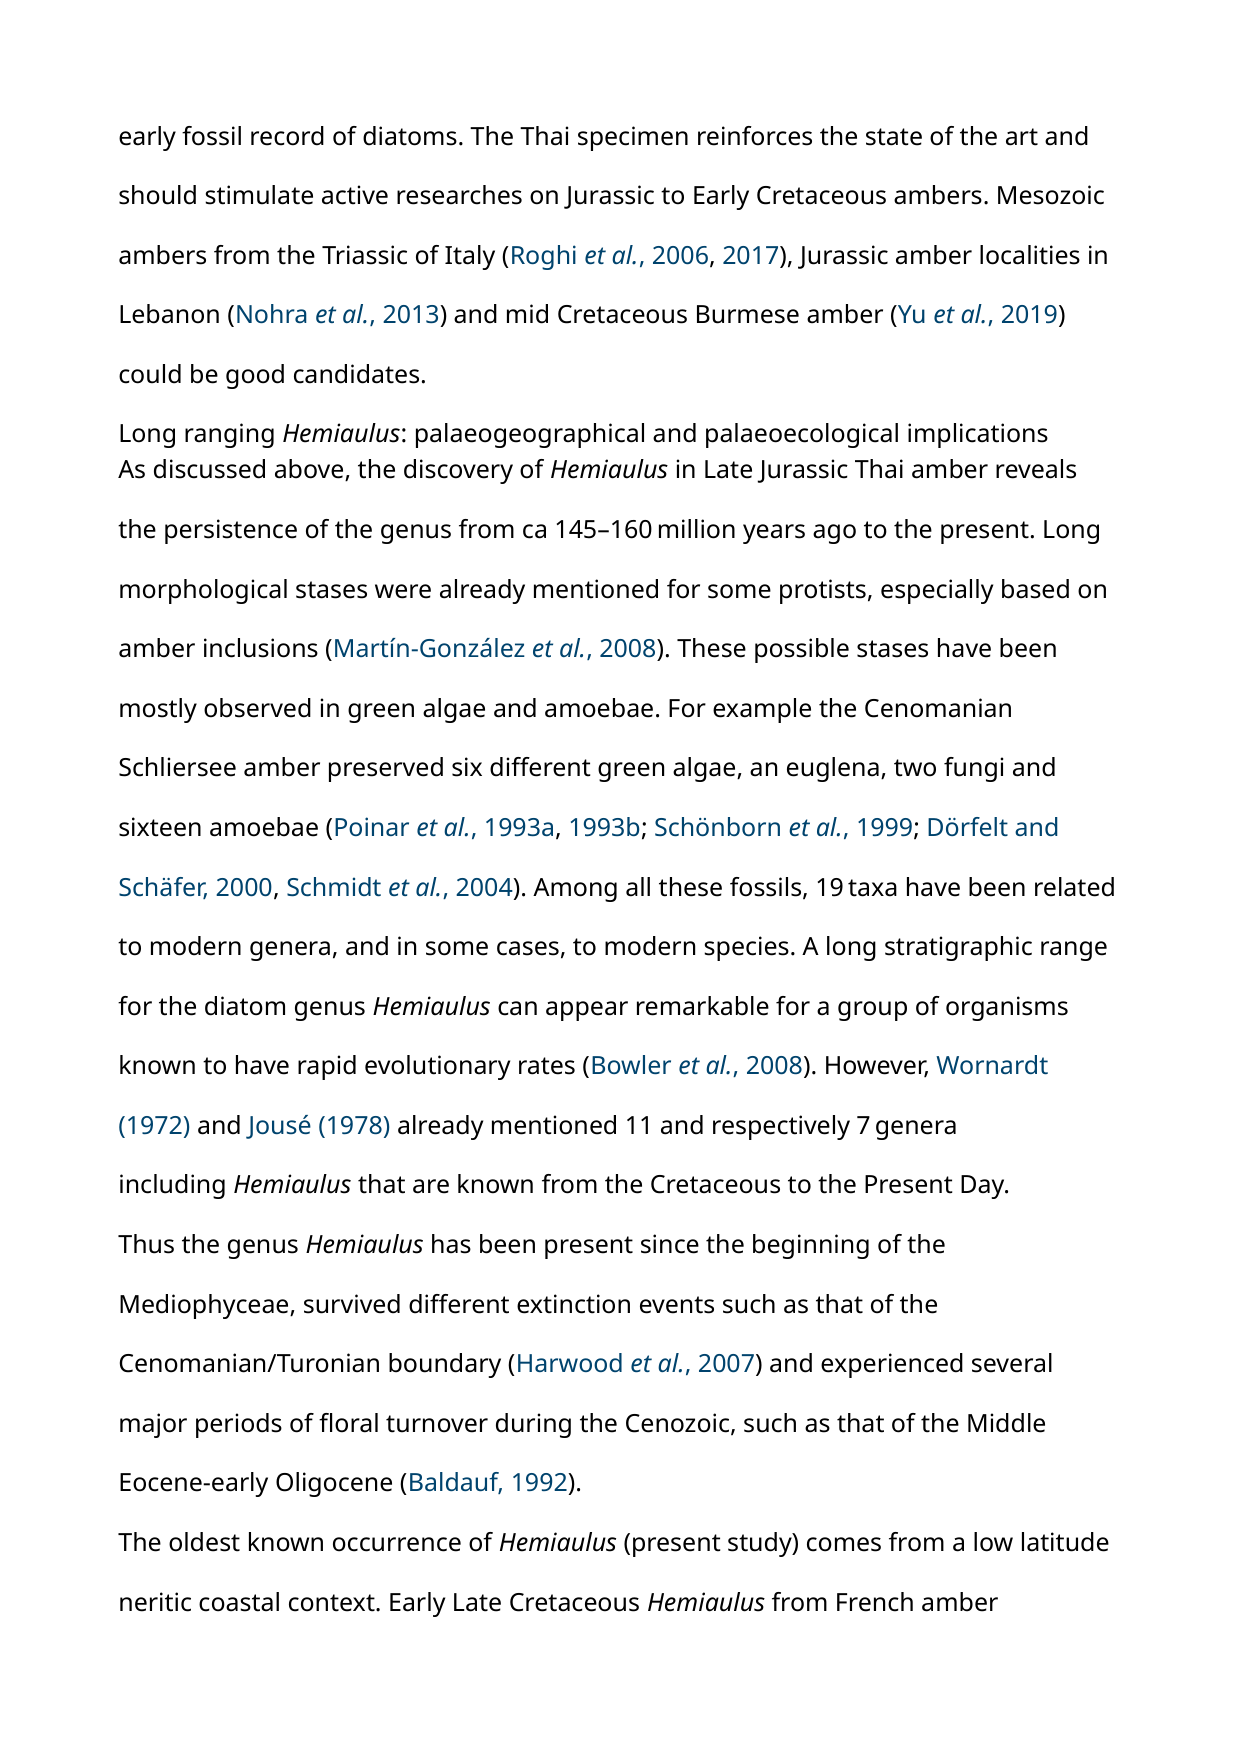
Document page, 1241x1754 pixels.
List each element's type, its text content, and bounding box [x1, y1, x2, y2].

text The oldest known occurrence of Hemiaulus (present study) comes from a low latitude neritic coastal context. Early Late Cretaceous Hemiaulus from French amber [118, 1524, 1122, 1618]
text As discussed above, the discovery of Hemiaulus in Late Jurassic Thai amber reveals the persistence of the genus from ca 145–160 million years ago to the present. Long morphological stases were already mentioned for some protists, especially based on amber inclusions (Martín-González et al., 2008). These possible stases have been mostly observed in green algae and amoebae. For example the Cenomanian Schliersee amber preserved six different green algae, an euglena, two fungi and sixteen amoebae (Poinar et al., 1993a, 1993b; Schönborn et al., 1999; Dörfelt and Schäfer, 2000, Schmidt et al., 2004). Among all these fossils, 19 taxa have been related to modern genera, and in some cases, to modern species. A long stratigraphic range for the diatom genus Hemiaulus can appear remarkable for a group of organisms known to have rapid evolutionary rates (Bowler et al., 2008). However, Wornardt (1972) and Jousé (1978) already mentioned 11 and respectively 7 genera including Hemiaulus that are known from the Cretaceous to the Present Day. [118, 452, 1122, 1201]
text Thus the genus Hemiaulus has been present since the beginning of the Mediophyceae, survived different extinction events such as that of the Cenomanian/Turonian boundary (Harwood et al., 2007) and experienced several major periods of floral turnover during the Cenozoic, such as that of the Middle Eocene-early Oligocene (Baldauf, 1992). [118, 1227, 1122, 1499]
text early fossil record of diatoms. The Thai specimen reinforces the state of the art and should stimulate active researches on Jurassic to Early Cretaceous ambers. Mesozoic ambers from the Triassic of Italy (Roghi et al., 2006, 2017), Jurassic amber localities in Lebanon (Nohra et al., 2013) and mid Cretaceous Burmese amber (Yu et al., 2019) could be good candidates. [118, 118, 1122, 391]
subtitle Long ranging Hemiaulus: palaeogeographical and palaeoecological implications [118, 416, 1122, 450]
